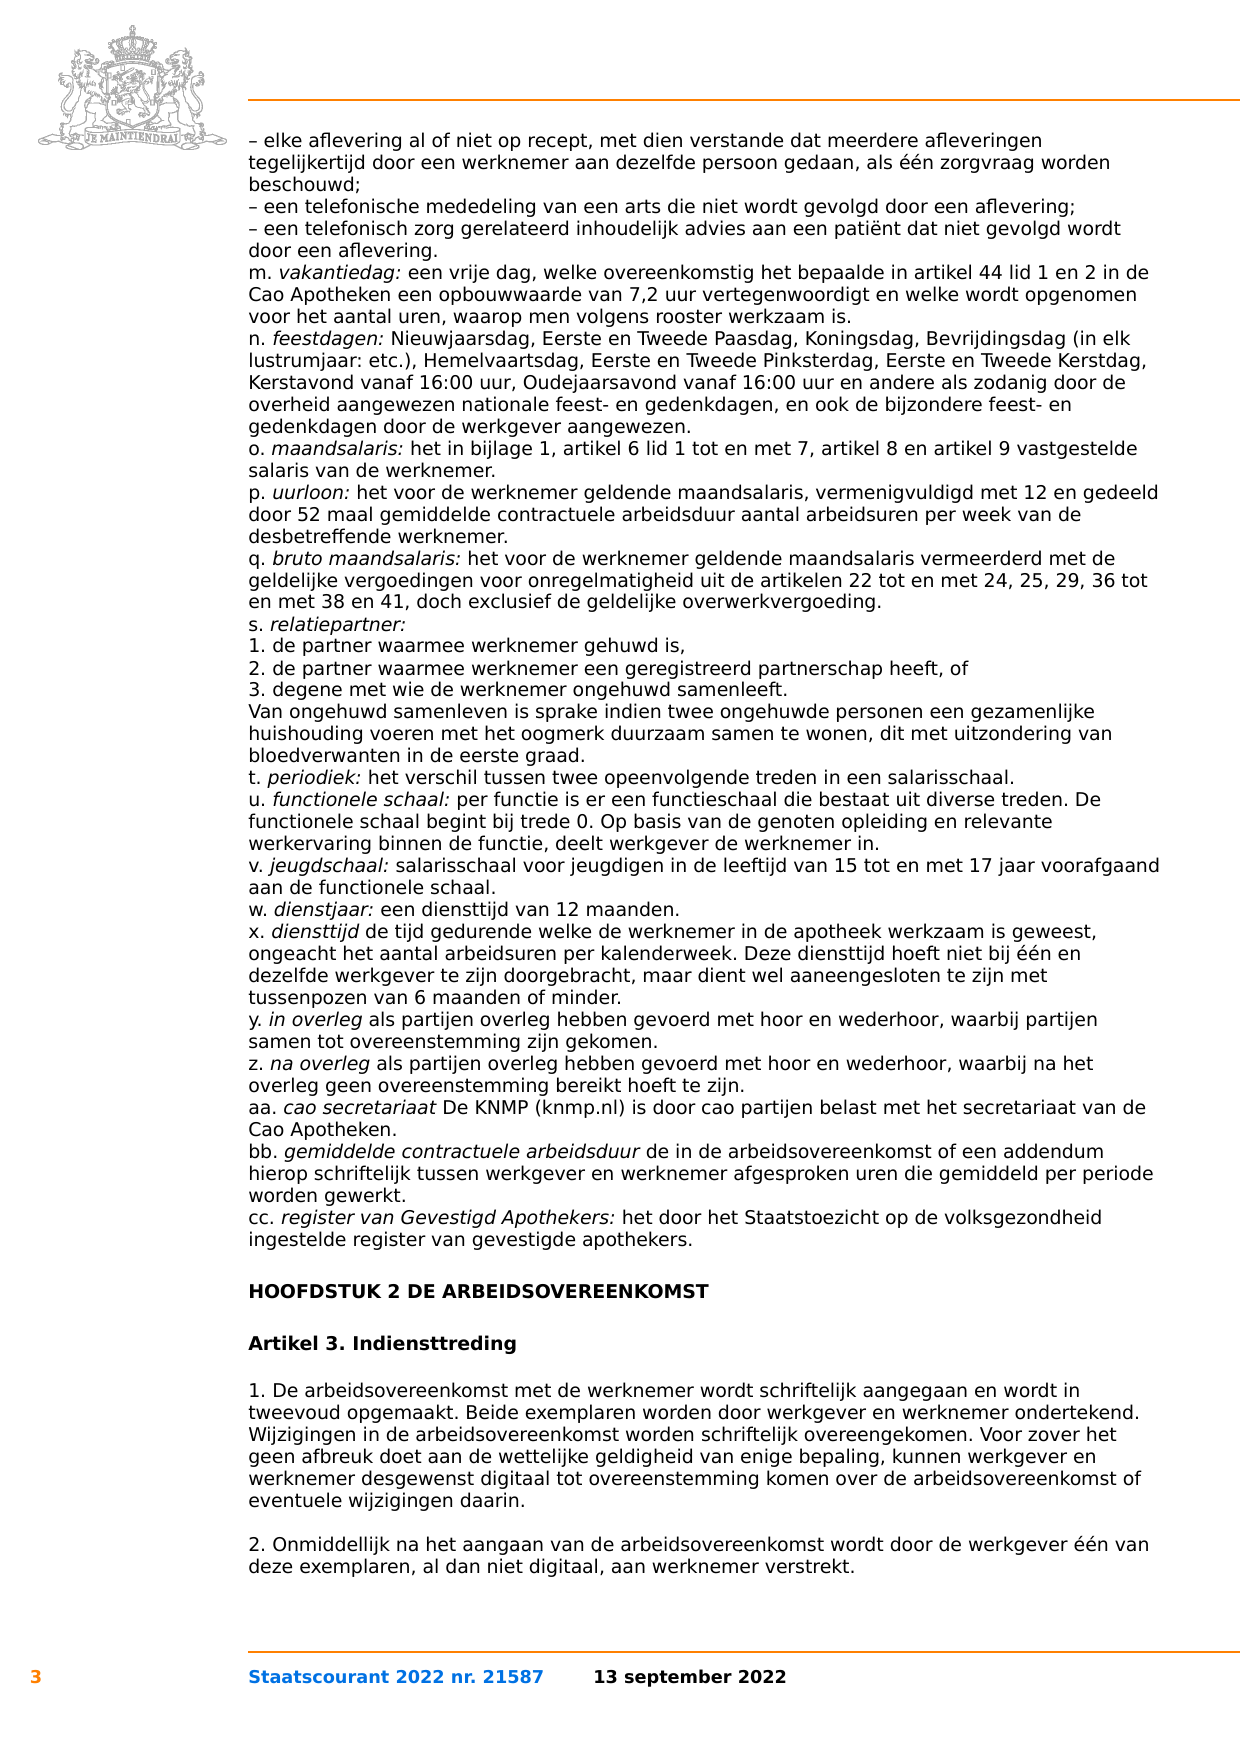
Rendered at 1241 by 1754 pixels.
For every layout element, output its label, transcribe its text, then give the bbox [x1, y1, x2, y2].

text n. feestdagen: Nieuwjaarsdag, Eerste en Tweede Paasdag, Koningsdag, Bevrijdingsdag (in elk lustrumjaar: etc.), Hemelvaartsdag, Eerste en Tweede Pinksterdag, Eerste en Tweede Kerstdag, Kerstavond vanaf 16:00 uur, Oudejaarsavond vanaf 16:00 uur en andere als zodanig door de overheid aangewezen nationale feest- en gedenkdagen, en ook de bijzondere feest- en gedenkdagen door de werkgever aangewezen. [248, 328, 1163, 438]
text s. relatiepartner: [248, 613, 1163, 635]
subtitle Artikel 3. Indiensttreding [248, 1333, 1163, 1355]
text – een telefonisch zorg gerelateerd inhoudelijk advies aan een patiënt dat niet gevolgd wordt door een aflevering. [248, 218, 1163, 262]
text u. functionele schaal: per functie is er een functieschaal die bestaat uit diverse treden. De functionele schaal begint bij trede 0. Op basis van de genoten opleiding en relevante werkervaring binnen de functie, deelt werkgever de werknemer in. [248, 789, 1163, 855]
text w. dienstjaar: een diensttijd van 12 maanden. [248, 899, 1163, 921]
text 2. Onmiddellijk na het aangaan van de arbeidsovereenkomst wordt door de werkgever één van deze exemplaren, al dan niet digitaal, aan werknemer verstrekt. [248, 1533, 1163, 1577]
text Van ongehuwd samenleven is sprake indien twee ongehuwde personen een gezamenlijke huishouding voeren met het oogmerk duurzaam samen te wonen, dit met uitzondering van bloedverwanten in de eerste graad. [248, 701, 1163, 767]
text 1. de partner waarmee werknemer gehuwd is, [248, 635, 1163, 657]
text – een telefonische mededeling van een arts die niet wordt gevolgd door een aflevering; [248, 196, 1163, 218]
text x. diensttijd de tijd gedurende welke de werknemer in de apotheek werkzaam is geweest, ongeacht het aantal arbeidsuren per kalenderweek. Deze diensttijd hoeft niet bij één en dezelfde werkgever te zijn doorgebracht, maar dient wel aaneengesloten te zijn met tussenpozen van 6 maanden of minder. [248, 921, 1163, 1009]
subtitle HOOFDSTUK 2 DE ARBEIDSOVEREENKOMST [248, 1281, 1163, 1303]
text q. bruto maandsalaris: het voor de werknemer geldende maandsalaris vermeerderd met de geldelijke vergoedingen voor onregelmatigheid uit de artikelen 22 tot en met 24, 25, 29, 36 tot en met 38 en 41, doch exclusief de geldelijke overwerkvergoeding. [248, 547, 1163, 613]
text 3. degene met wie de werknemer ongehuwd samenleeft. [248, 679, 1163, 701]
text 2. de partner waarmee werknemer een geregistreerd partnerschap heeft, of [248, 657, 1163, 679]
text v. jeugdschaal: salarisschaal voor jeugdigen in de leeftijd van 15 tot en met 17 jaar voorafgaand aan de functionele schaal. [248, 855, 1163, 899]
text bb. gemiddelde contractuele arbeidsduur de in de arbeidsovereenkomst of een addendum hierop schriftelijk tussen werkgever en werknemer afgesproken uren die gemiddeld per periode worden gewerkt. [248, 1141, 1163, 1207]
text 1. De arbeidsovereenkomst met de werknemer wordt schriftelijk aangegaan en wordt in tweevoud opgemaakt. Beide exemplaren worden door werkgever en werknemer ondertekend. Wijzigingen in de arbeidsovereenkomst worden schriftelijk overeengekomen. Voor zover het geen afbreuk doet aan de wettelijke geldigheid van enige bepaling, kunnen werkgever en werknemer desgewenst digitaal tot overeenstemming komen over de arbeidsovereenkomst of eventuele wijzigingen daarin. [248, 1380, 1163, 1512]
text cc. register van Gevestigd Apothekers: het door het Staatstoezicht op de volksgezondheid ingestelde register van gevestigde apothekers. [248, 1207, 1163, 1251]
text aa. cao secretariaat De KNMP (knmp.nl) is door cao partijen belast met het secretariaat van de Cao Apotheken. [248, 1097, 1163, 1141]
text z. na overleg als partijen overleg hebben gevoerd met hoor en wederhoor, waarbij na het overleg geen overeenstemming bereikt hoeft te zijn. [248, 1053, 1163, 1097]
text – elke aflevering al of niet op recept, met dien verstande dat meerdere afleveringen tegelijkertijd door een werknemer aan dezelfde persoon gedaan, als één zorgvraag worden beschouwd; [248, 130, 1163, 196]
picture [38, 25, 227, 150]
text y. in overleg als partijen overleg hebben gevoerd met hoor en wederhoor, waarbij partijen samen tot overeenstemming zijn gekomen. [248, 1009, 1163, 1053]
text m. vakantiedag: een vrije dag, welke overeenkomstig het bepaalde in artikel 44 lid 1 en 2 in de Cao Apotheken een opbouwwaarde van 7,2 uur vertegenwoordigt en welke wordt opgenomen voor het aantal uren, waarop men volgens rooster werkzaam is. [248, 262, 1163, 328]
text p. uurloon: het voor de werknemer geldende maandsalaris, vermenigvuldigd met 12 en gedeeld door 52 maal gemiddelde contractuele arbeidsduur aantal arbeidsuren per week van de desbetreffende werknemer. [248, 482, 1163, 547]
text t. periodiek: het verschil tussen twee opeenvolgende treden in een salarisschaal. [248, 767, 1163, 789]
text o. maandsalaris: het in bijlage 1, artikel 6 lid 1 tot en met 7, artikel 8 en artikel 9 vastgestelde salaris van de werknemer. [248, 438, 1163, 482]
